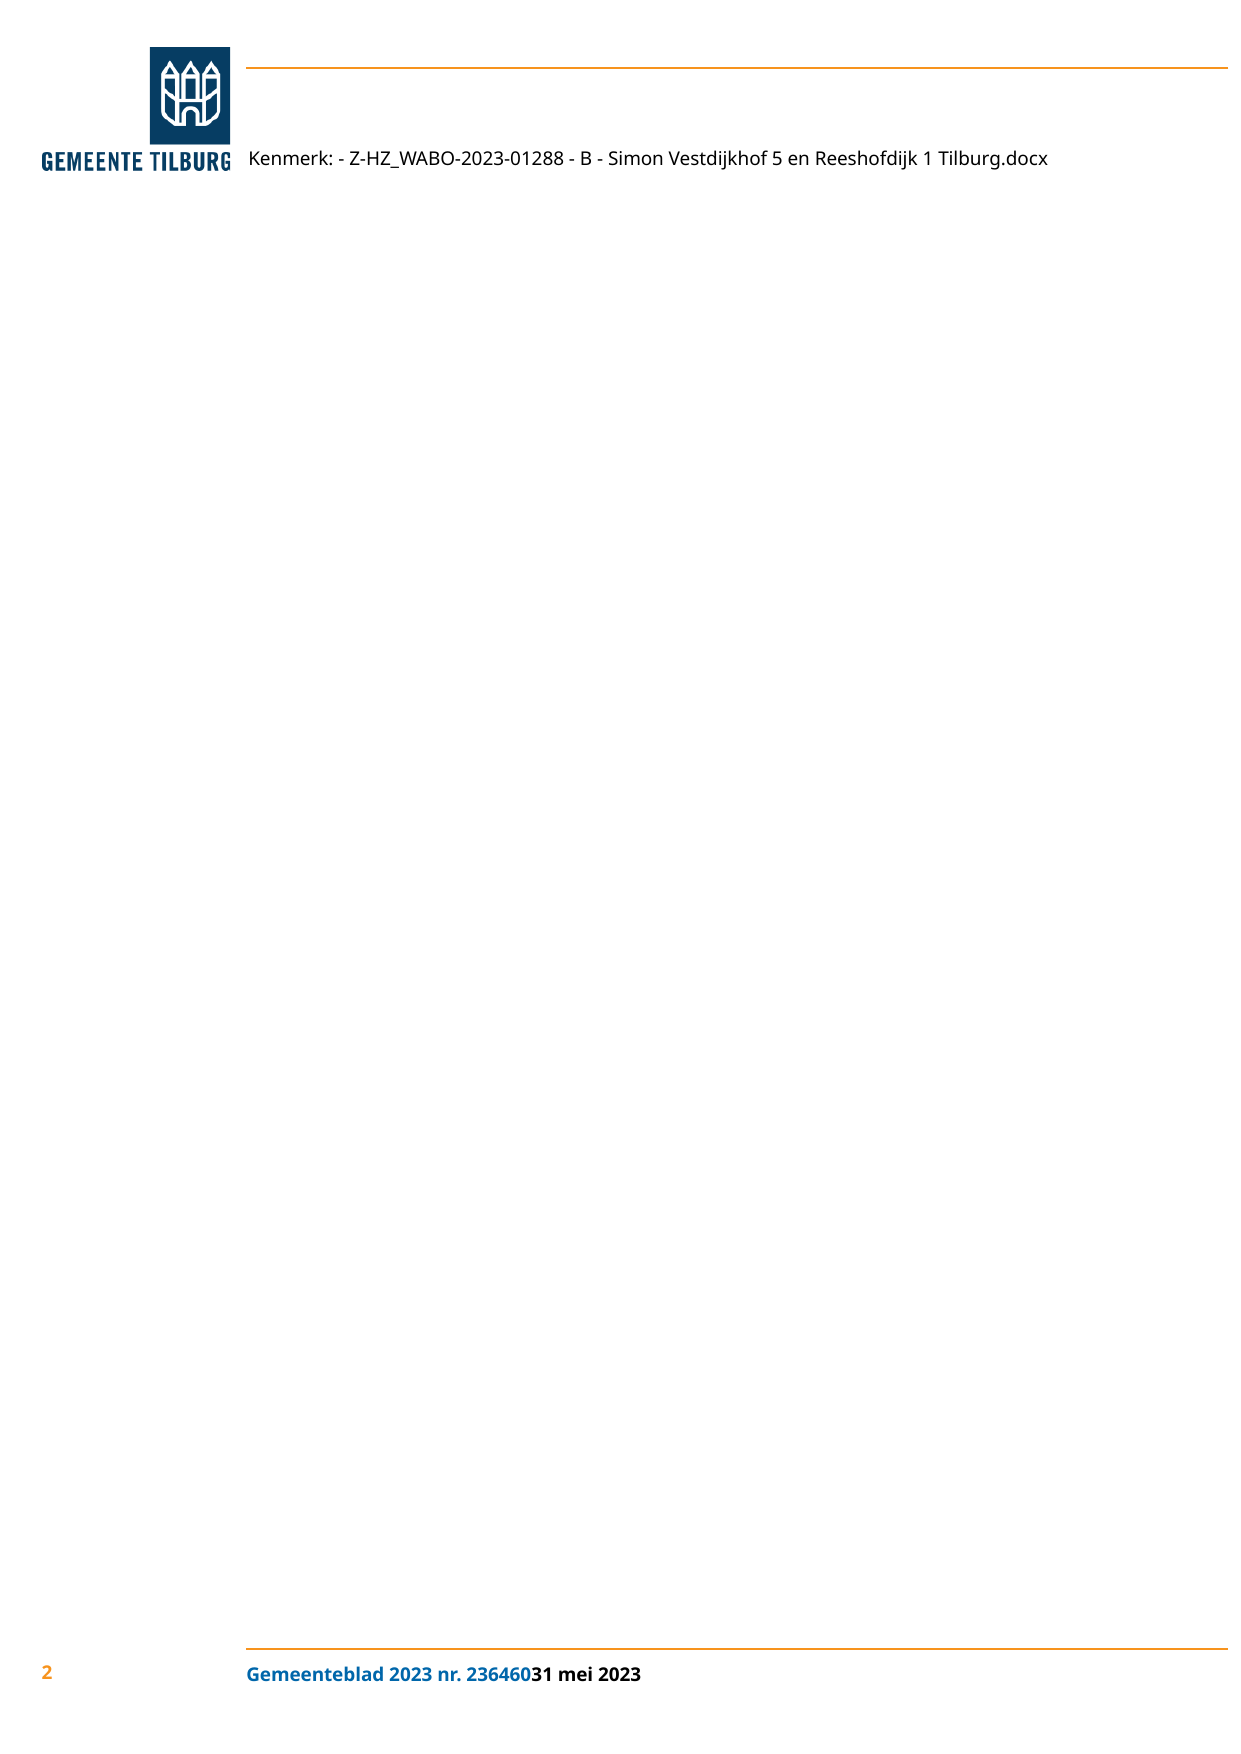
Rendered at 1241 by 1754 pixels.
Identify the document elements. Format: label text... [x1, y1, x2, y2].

text Kenmerk: - Z-HZ_WABO-2023-01288 - B - Simon Vestdijkhof 5 en Reeshofdijk 1 Tilburg.docx [248, 145, 1152, 171]
picture [41, 47, 231, 172]
